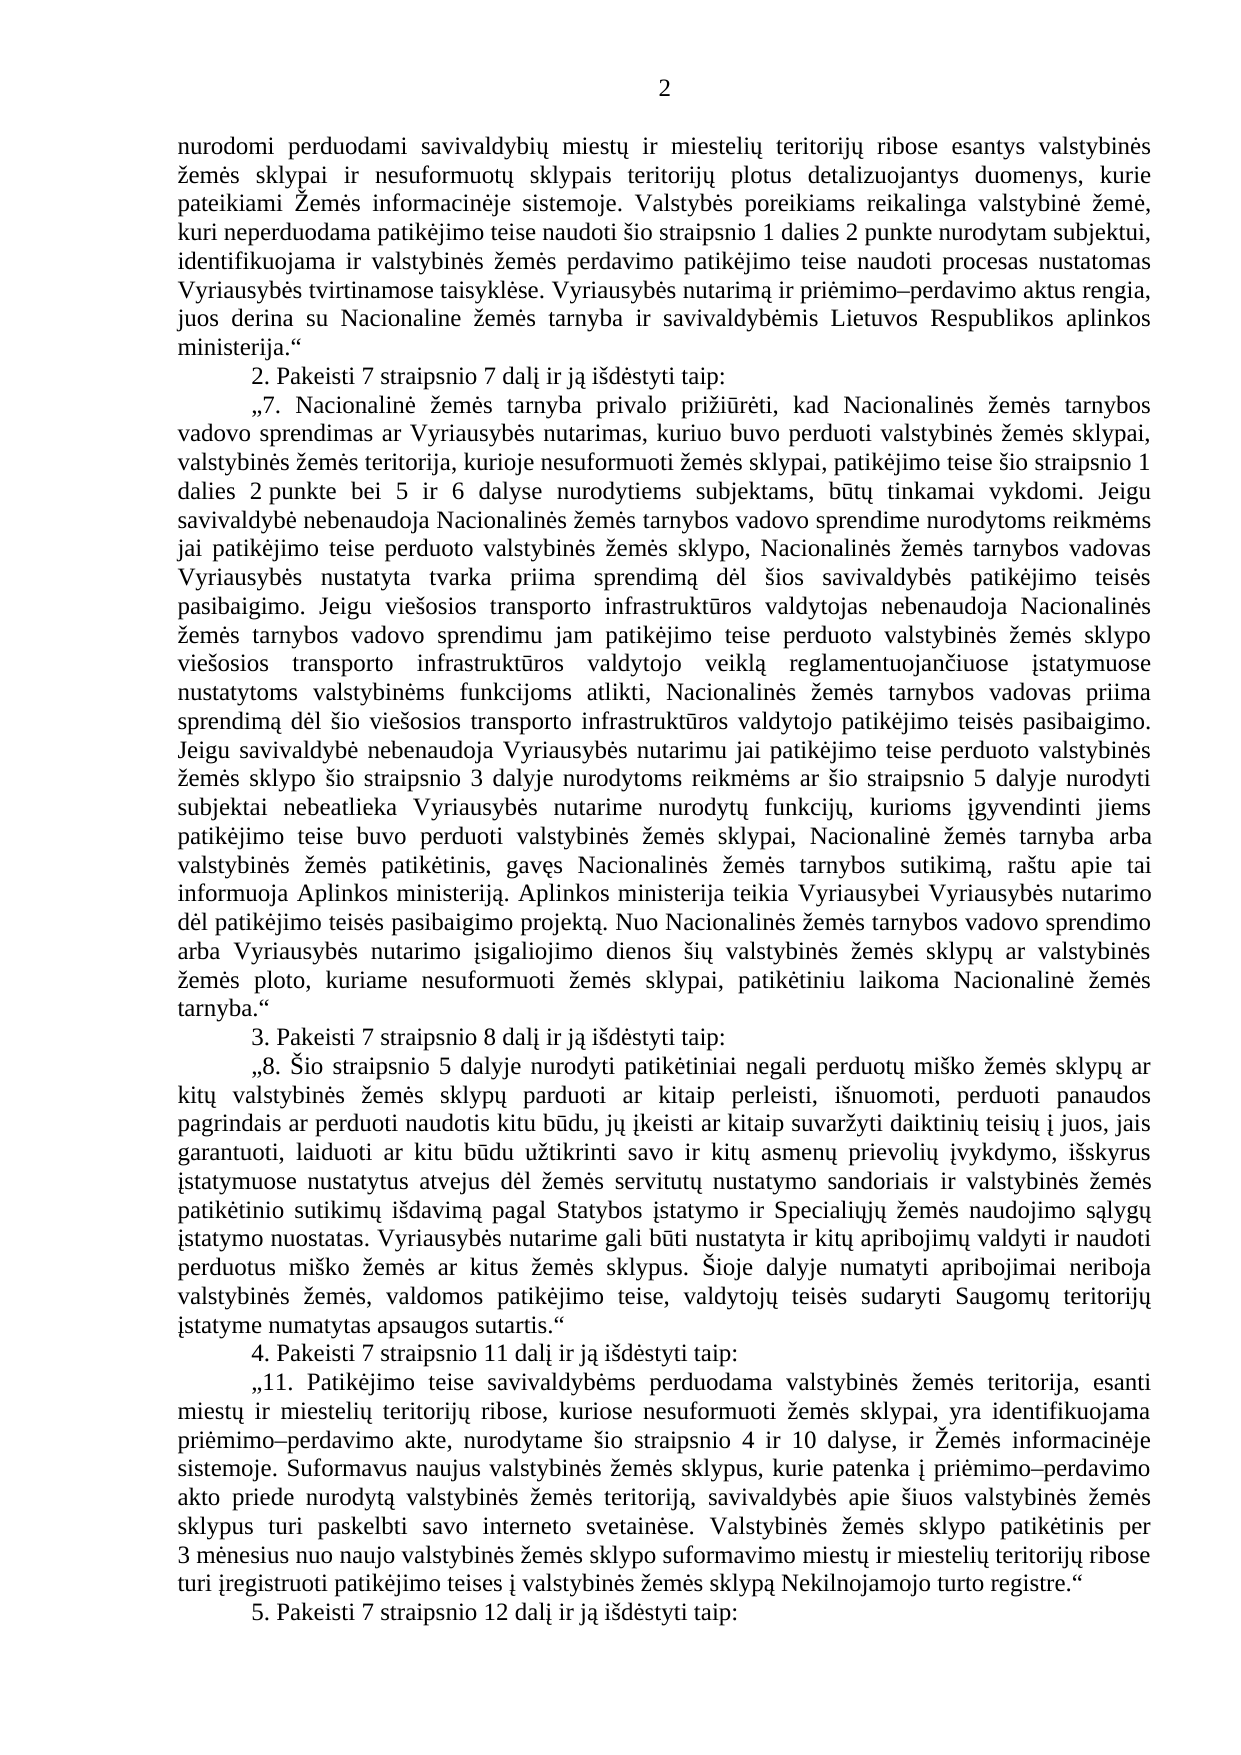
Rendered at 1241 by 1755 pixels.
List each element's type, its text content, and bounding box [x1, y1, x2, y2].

text 5. Pakeisti 7 straipsnio 12 dalį ir ją išdėstyti taip: [177, 1597, 1152, 1626]
text 2. Pakeisti 7 straipsnio 7 dalį ir ją išdėstyti taip: [177, 361, 1152, 390]
text „11. Patikėjimo teise savivaldybėms perduodama valstybinės žemės teritorija, esanti miestų ir miestelių teritorijų ribose, kuriose nesuformuoti žemės sklypai, yra identifikuojama priėmimo–perdavimo akte, nurodytame šio straipsnio 4 ir 10 dalyse, ir Žemės informacinėje sistemoje. Suformavus naujus valstybinės žemės sklypus, kurie patenka į priėmimo–perdavimo akto priede nurodytą valstybinės žemės teritoriją, savivaldybės apie šiuos valstybinės žemės sklypus turi paskelbti savo interneto svetainėse. Valstybinės žemės sklypo patikėtinis per 3 mėnesius nuo naujo valstybinės žemės sklypo suformavimo miestų ir miestelių teritorijų ribose turi įregistruoti patikėjimo teises į valstybinės žemės sklypą Nekilnojamojo turto registre.“ [177, 1367, 1152, 1597]
text 3. Pakeisti 7 straipsnio 8 dalį ir ją išdėstyti taip: [177, 1022, 1152, 1051]
text „7. Nacionalinė žemės tarnyba privalo prižiūrėti, kad Nacionalinės žemės tarnybos vadovo sprendimas ar Vyriausybės nutarimas, kuriuo buvo perduoti valstybinės žemės sklypai, valstybinės žemės teritorija, kurioje nesuformuoti žemės sklypai, patikėjimo teise šio straipsnio 1 dalies 2 punkte bei 5 ir 6 dalyse nurodytiems subjektams, būtų tinkamai vykdomi. Jeigu savivaldybė nebenaudoja Nacionalinės žemės tarnybos vadovo sprendime nurodytoms reikmėms jai patikėjimo teise perduoto valstybinės žemės sklypo, Nacionalinės žemės tarnybos vadovas Vyriausybės nustatyta tvarka priima sprendimą dėl šios savivaldybės patikėjimo teisės pasibaigimo. Jeigu viešosios transporto infrastruktūros valdytojas nebenaudoja Nacionalinės žemės tarnybos vadovo sprendimu jam patikėjimo teise perduoto valstybinės žemės sklypo viešosios transporto infrastruktūros valdytojo veiklą reglamentuojančiuose įstatymuose nustatytoms valstybinėms funkcijoms atlikti, Nacionalinės žemės tarnybos vadovas priima sprendimą dėl šio viešosios transporto infrastruktūros valdytojo patikėjimo teisės pasibaigimo. Jeigu savivaldybė nebenaudoja Vyriausybės nutarimu jai patikėjimo teise perduoto valstybinės žemės sklypo šio straipsnio 3 dalyje nurodytoms reikmėms ar šio straipsnio 5 dalyje nurodyti subjektai nebeatlieka Vyriausybės nutarime nurodytų funkcijų, kurioms įgyvendinti jiems patikėjimo teise buvo perduoti valstybinės žemės sklypai, Nacionalinė žemės tarnyba arba valstybinės žemės patikėtinis, gavęs Nacionalinės žemės tarnybos sutikimą, raštu apie tai informuoja Aplinkos ministeriją. Aplinkos ministerija teikia Vyriausybei Vyriausybės nutarimo dėl patikėjimo teisės pasibaigimo projektą. Nuo Nacionalinės žemės tarnybos vadovo sprendimo arba Vyriausybės nutarimo įsigaliojimo dienos šių valstybinės žemės sklypų ar valstybinės žemės ploto, kuriame nesuformuoti žemės sklypai, patikėtiniu laikoma Nacionalinė žemės tarnyba.“ [177, 390, 1152, 1022]
text 4. Pakeisti 7 straipsnio 11 dalį ir ją išdėstyti taip: [177, 1338, 1152, 1367]
text nurodomi perduodami savivaldybių miestų ir miestelių teritorijų ribose esantys valstybinės žemės sklypai ir nesuformuotų sklypais teritorijų plotus detalizuojantys duomenys, kurie pateikiami Žemės informacinėje sistemoje. Valstybės poreikiams reikalinga valstybinė žemė, kuri neperduodama patikėjimo teise naudoti šio straipsnio 1 dalies 2 punkte nurodytam subjektui, identifikuojama ir valstybinės žemės perdavimo patikėjimo teise naudoti procesas nustatomas Vyriausybės tvirtinamose taisyklėse. Vyriausybės nutarimą ir priėmimo–perdavimo aktus rengia, juos derina su Nacionaline žemės tarnyba ir savivaldybėmis Lietuvos Respublikos aplinkos ministerija.“ [177, 131, 1152, 361]
text „8. Šio straipsnio 5 dalyje nurodyti patikėtiniai negali perduotų miško žemės sklypų ar kitų valstybinės žemės sklypų parduoti ar kitaip perleisti, išnuomoti, perduoti panaudos pagrindais ar perduoti naudotis kitu būdu, jų įkeisti ar kitaip suvaržyti daiktinių teisių į juos, jais garantuoti, laiduoti ar kitu būdu užtikrinti savo ir kitų asmenų prievolių įvykdymo, išskyrus įstatymuose nustatytus atvejus dėl žemės servitutų nustatymo sandoriais ir valstybinės žemės patikėtinio sutikimų išdavimą pagal Statybos įstatymo ir Specialiųjų žemės naudojimo sąlygų įstatymo nuostatas. Vyriausybės nutarime gali būti nustatyta ir kitų apribojimų valdyti ir naudoti perduotus miško žemės ar kitus žemės sklypus. Šioje dalyje numatyti apribojimai neriboja valstybinės žemės, valdomos patikėjimo teise, valdytojų teisės sudaryti Saugomų teritorijų įstatyme numatytas apsaugos sutartis.“ [177, 1051, 1152, 1338]
